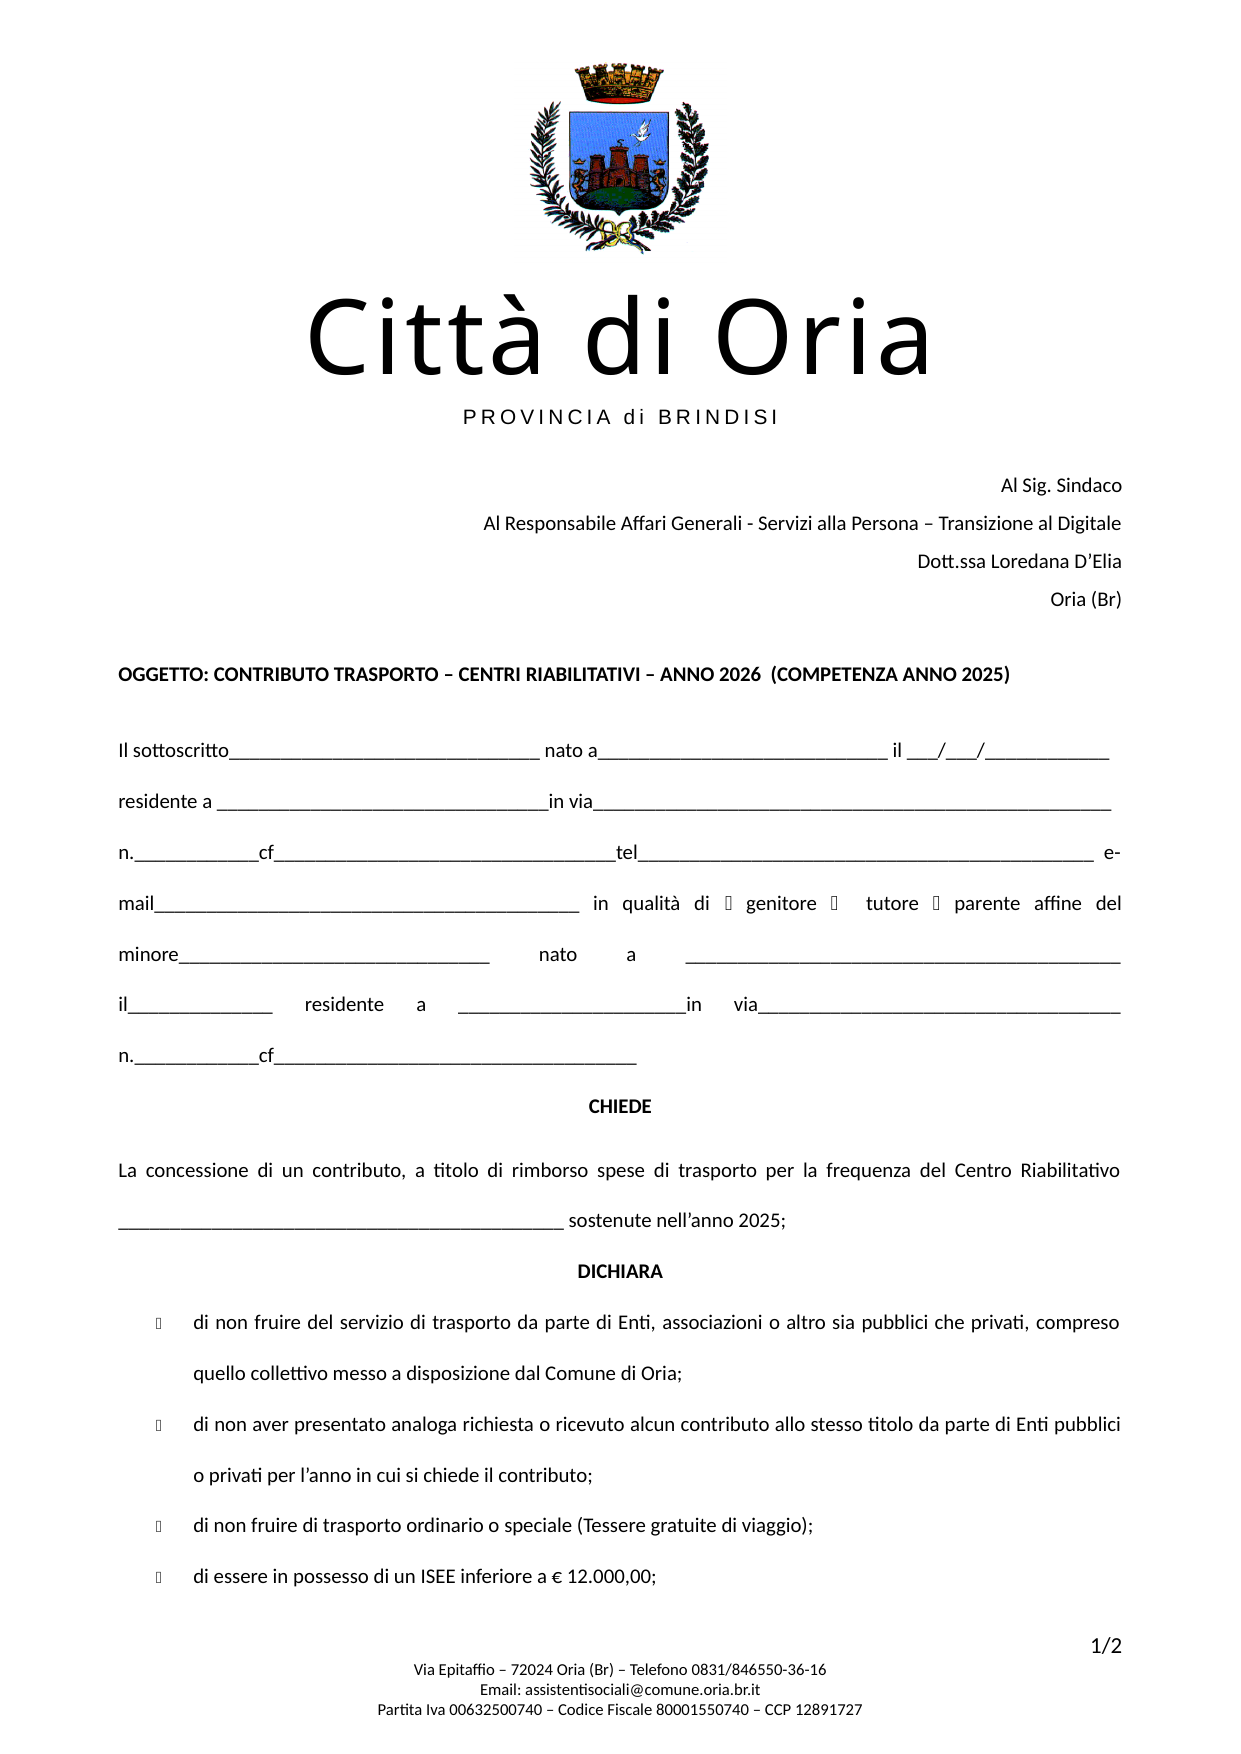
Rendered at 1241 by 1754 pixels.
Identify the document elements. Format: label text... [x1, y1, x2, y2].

text Il sottoscritto______________________________ nato a____________________________ il ___/___/____________ [118, 737, 1122, 763]
text Oria (Br) [118, 586, 1122, 611]
list di non fruire del servizio di trasporto da parte di Enti, associazioni o altro sia pubblici che privati, compreso quello collettivo messo a disposizione dal Comune di Oria; [156, 1309, 1122, 1386]
text CHIEDE [118, 1093, 1122, 1119]
text Al Responsabile Affari Generali - Servizi alla Persona – Transizione al Digitale [118, 510, 1122, 535]
picture [513, 57, 727, 263]
text DICHIARA [118, 1258, 1122, 1284]
text La concessione di un contributo, a titolo di rimborso spese di trasporto per la frequenza del Centro Riabilitativo ___________________________________________ sostenute nell’anno 2025; [118, 1157, 1122, 1233]
text Dott.ssa Loredana D’Elia [118, 548, 1122, 573]
text residente a ________________________________in via__________________________________________________ [118, 788, 1122, 814]
text Al Sig. Sindaco [118, 472, 1122, 497]
text OGGETTO: CONTRIBUTO TRASPORTO – CENTRI RIABILITATIVI – ANNO 2026 (COMPETENZA ANNO 2025) [118, 662, 1122, 687]
list di non aver presentato analoga richiesta o ricevuto alcun contributo allo stesso titolo da parte di Enti pubblici o privati per l’anno in cui si chiede il contributo; [156, 1411, 1122, 1487]
list di non fruire di trasporto ordinario o speciale (Tessere gratuite di viaggio); [156, 1513, 1122, 1538]
list di essere in possesso di un ISEE inferiore a € 12.000,00; [156, 1563, 1122, 1589]
text n.____________cf_________________________________tel____________________________________________ e-mail_________________________________________ in qualità di  genitore  tutore  parente affine del minore______________________________ nato a __________________________________________ il______________ residente a ______________________in via___________________________________ n.____________cf___________________________________ [118, 839, 1122, 1068]
